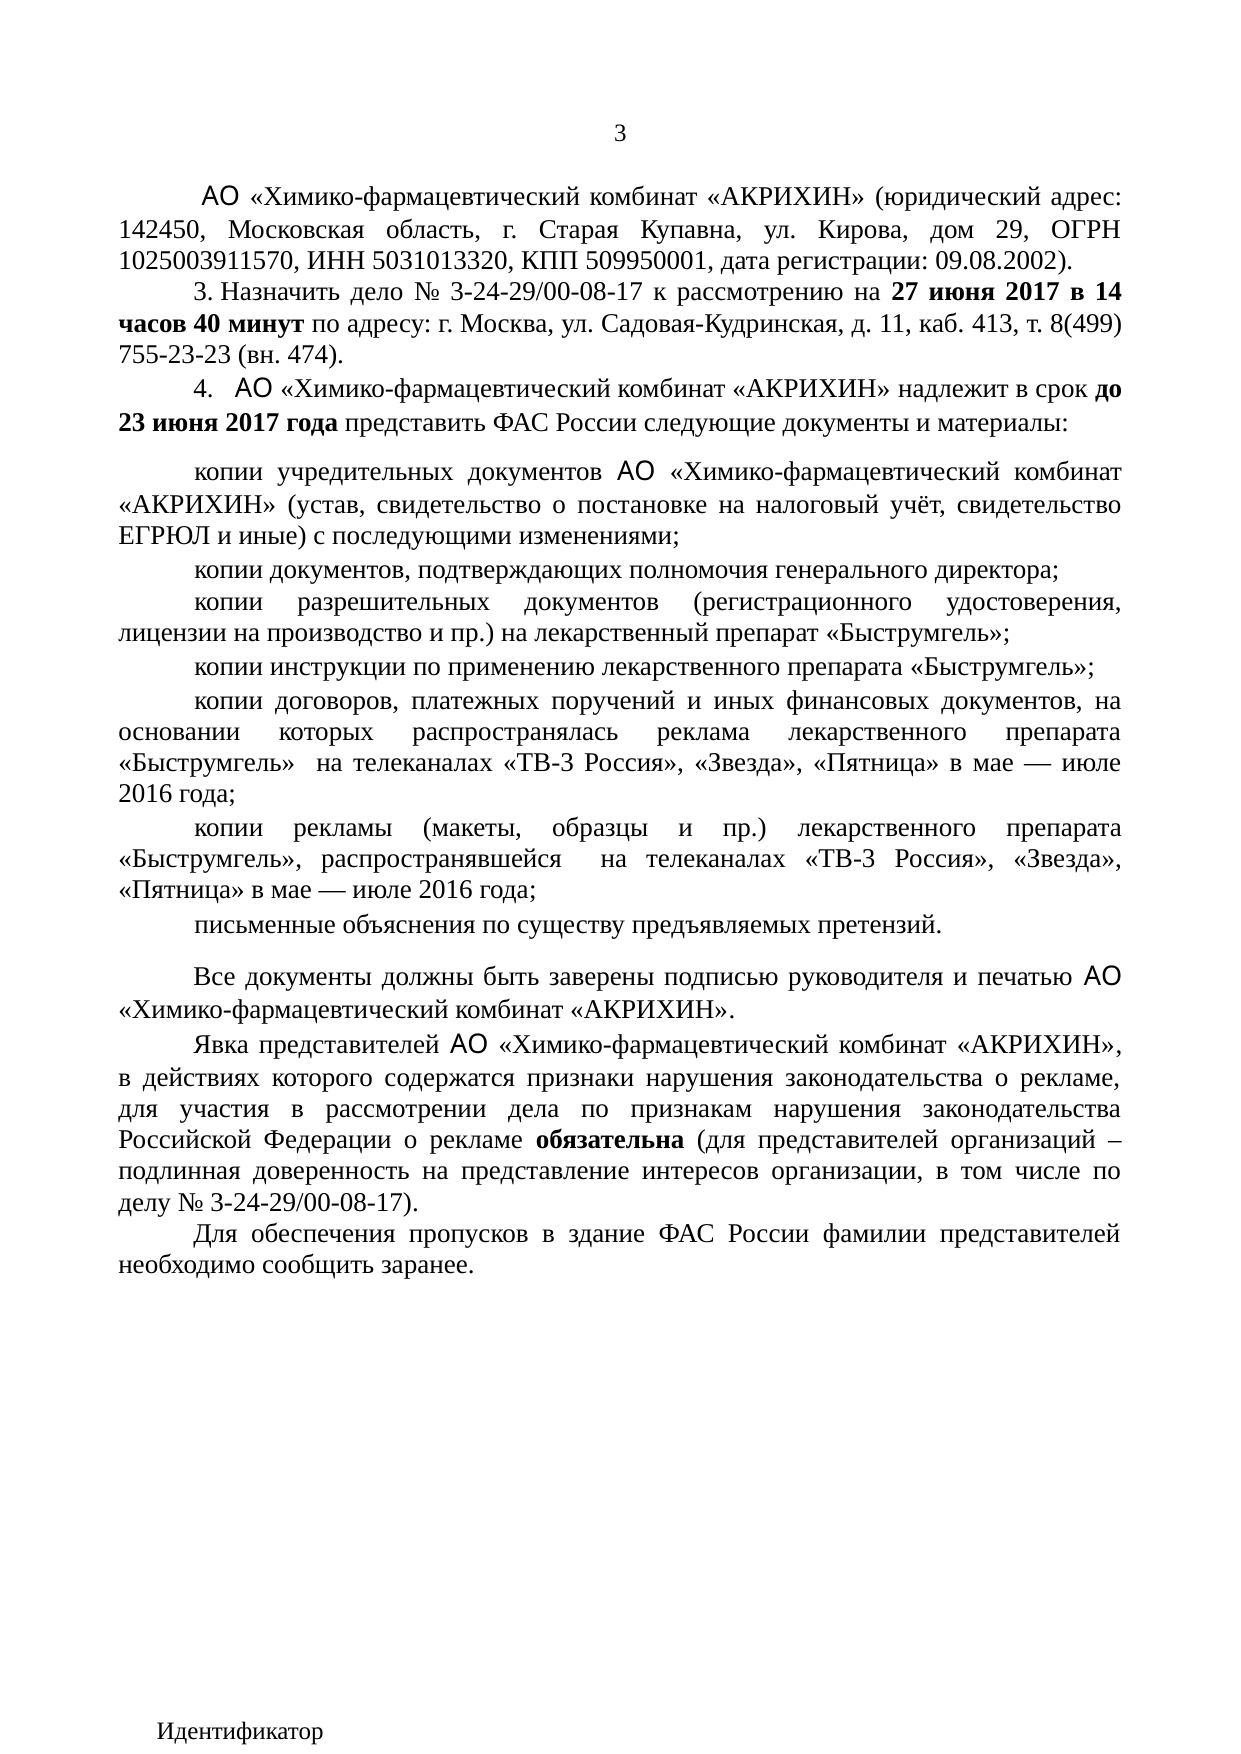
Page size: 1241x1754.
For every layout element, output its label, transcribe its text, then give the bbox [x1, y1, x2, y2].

text Явка представителей АО «Химико-фармацевтический комбинат «АКРИХИН», в действиях которого содержатся признаки нарушения законодательства о рекламе, для участия в рассмотрении дела по признакам нарушения законодательства Российской Федерации о рекламе обязательна (для представителей организаций – подлинная доверенность на представление интересов организации, в том числе по делу № 3-24-29/00-08-17). [118, 1024, 1122, 1217]
text копии договоров, платежных поручений и иных финансовых документов, на основании которых распространялась реклама лекарственного препарата «Быструмгель» на телеканалах «ТВ-3 Россия», «Звезда», «Пятница» в мае — июле 2016 года; [118, 684, 1122, 808]
text копии документов, подтверждающих полномочия генерального директора; [118, 553, 1122, 584]
text Все документы должны быть заверены подписью руководителя и печатью АО «Химико-фармацевтический комбинат «АКРИХИН». [118, 956, 1122, 1024]
text АО «Химико-фармацевтический комбинат «АКРИХИН» (юридический адрес: 142450, Московская область, г. Старая Купавна, ул. Кирова, дом 29, ОГРН 1025003911570, ИНН 5031013320, КПП 509950001, дата регистрации: 09.08.2002). [118, 176, 1122, 276]
text копии рекламы (макеты, образцы и пр.) лекарственного препарата «Быструмгель», распространявшейся на телеканалах «ТВ-3 Россия», «Звезда», «Пятница» в мае — июле 2016 года; [118, 811, 1122, 905]
text 3. Назначить дело № 3-24-29/00-08-17 к рассмотрению на 27 июня 2017 в 14 часов 40 минут по адресу: г. Москва, ул. Садовая-Кудринская, д. 11, каб. 413, т. 8(499) 755-23-23 (вн. 474). [118, 276, 1122, 369]
text Для обеспечения пропусков в здание ФАС России фамилии представителей необходимо сообщить заранее. [118, 1217, 1122, 1279]
text копии разрешительных документов (регистрационного удостоверения, лицензии на производство и пр.) на лекарственный препарат «Быструмгель»; [118, 584, 1122, 647]
text письменные объяснения по существу предъявляемых претензий. [118, 908, 1122, 939]
text копии инструкции по применению лекарственного препарата «Быструмгель»; [118, 650, 1122, 681]
text копии учредительных документов АО «Химико-фармацевтический комбинат «АКРИХИН» (устав, свидетельство о постановке на налоговый учёт, свидетельство ЕГРЮЛ и иные) с последующими изменениями; [118, 451, 1122, 551]
text 4. АО «Химико-фармацевтический комбинат «АКРИХИН» надлежит в срок до 23 июня 2017 года представить ФАС России следующие документы и материалы: [118, 369, 1122, 437]
text [148, 1687, 431, 1754]
text Идентификатор [156, 1716, 402, 1745]
